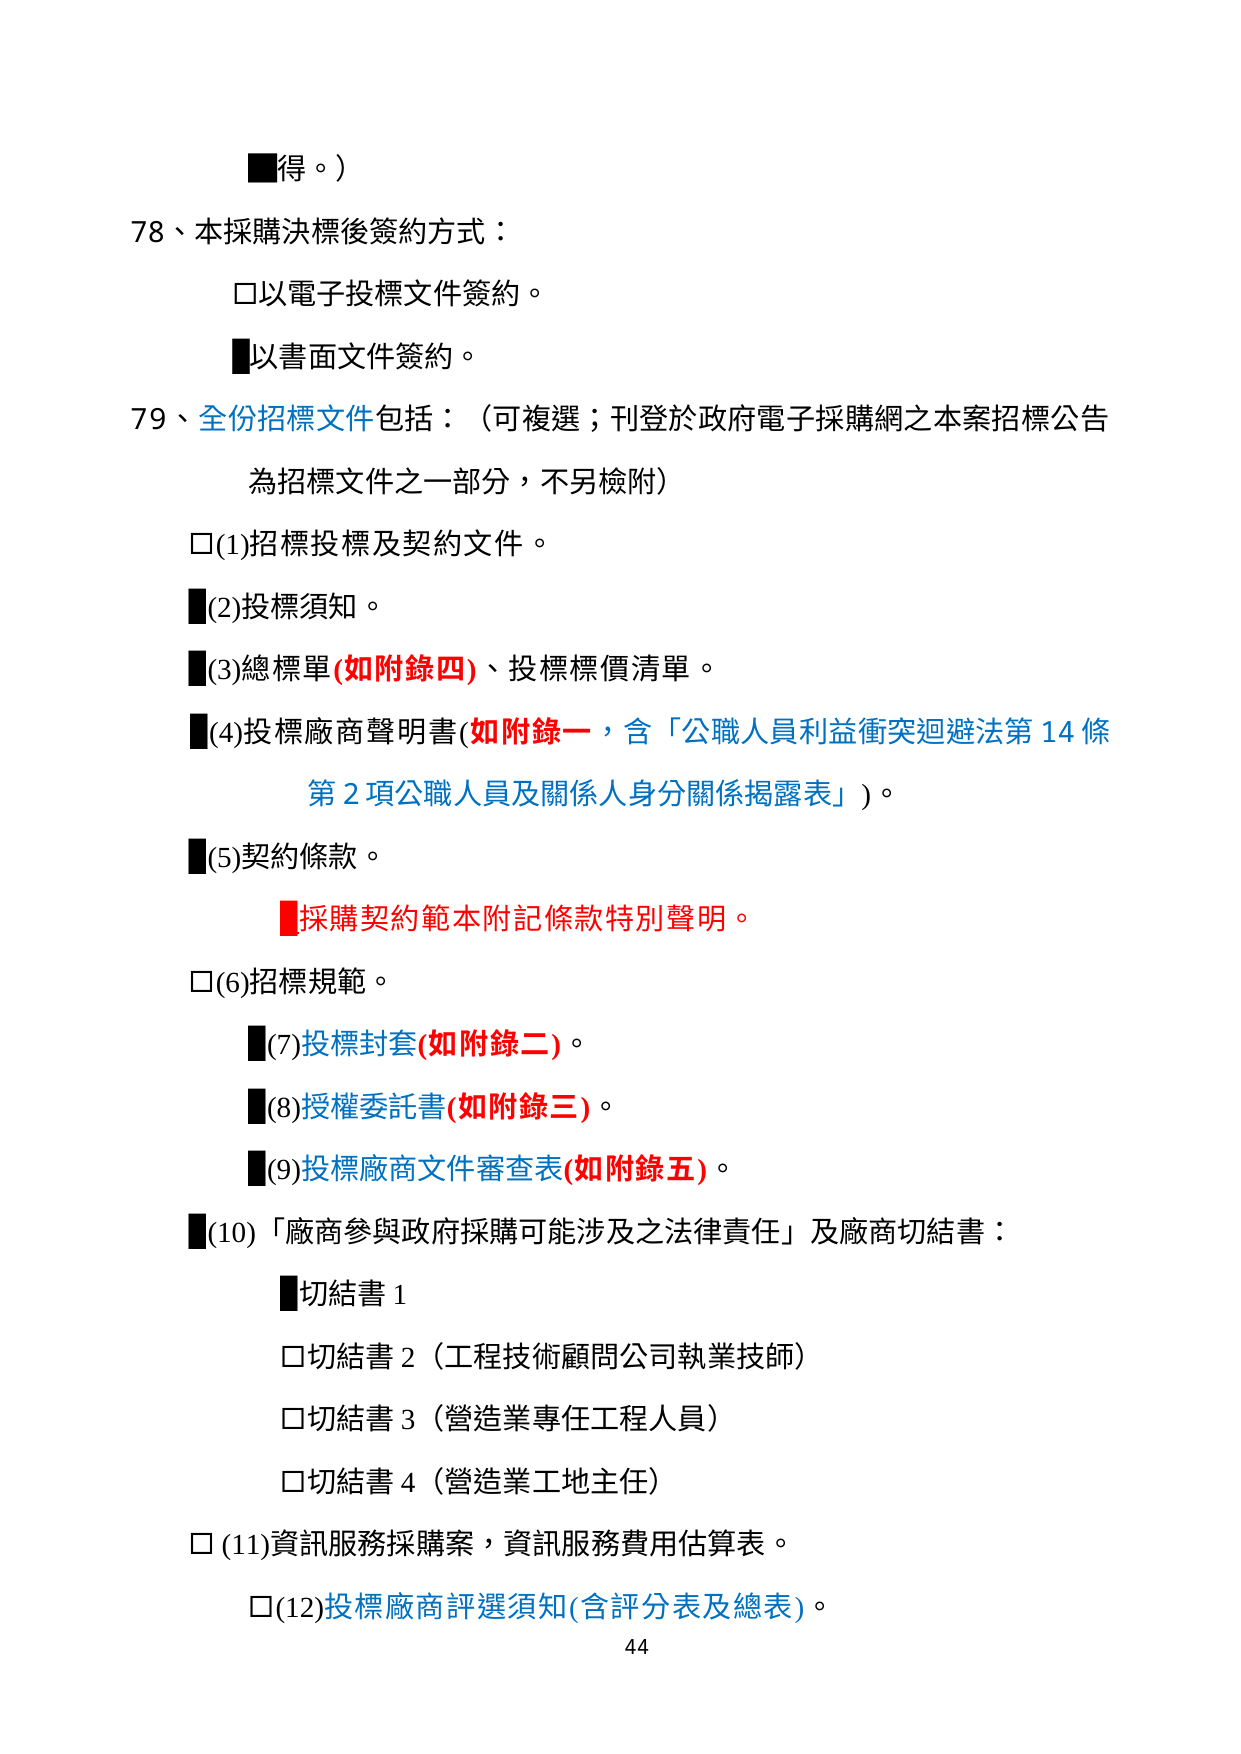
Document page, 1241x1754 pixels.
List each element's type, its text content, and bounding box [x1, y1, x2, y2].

text █切結書1 [280, 1250, 1110, 1313]
text █(3)總標單(如附錄四)、投標標價清單。 [130, 625, 1110, 688]
text █(2)投標須知。 [130, 563, 1110, 625]
text 切結書4（營造業工地主任） [280, 1438, 1110, 1500]
text █(5)契約條款。 [130, 813, 1110, 875]
text █(4)投標廠商聲明書(如附錄一，含「公職人員利益衝突迴避法第14條第2項公職人員及關係人身分關係揭露表」)。 [130, 688, 1110, 813]
list 本採購決標後簽約方式： [130, 188, 1110, 250]
list 全份招標文件包括：（可複選；刊登於政府電子採購網之本案招標公告為招標文件之一部分，不另檢附） [130, 375, 1110, 500]
text 以電子投標文件簽約。 [217, 250, 1110, 313]
text █(9)投標廠商文件審查表(如附錄五)。 [155, 1125, 1110, 1188]
text 切結書2（工程技術顧問公司執業技師） [280, 1313, 1110, 1375]
text █採購契約範本附記條款特別聲明。 [280, 875, 1110, 938]
text  (11)資訊服務採購案，資訊服務費用估算表。 [130, 1500, 1110, 1563]
text █(7)投標封套(如附錄二)。 [130, 1000, 1110, 1063]
text █(10)「廠商參與政府採購可能涉及之法律責任」及廠商切結書： [130, 1188, 1110, 1250]
text (12)投標廠商評選須知(含評分表及總表)。 [155, 1563, 1110, 1625]
text (6)招標規範。 [130, 938, 1110, 1000]
text █以書面文件簽約。 [217, 313, 1110, 375]
text █(8)授權委託書(如附錄三)。 [130, 1063, 1110, 1125]
text █得。） [248, 125, 1110, 188]
text 切結書3（營造業專任工程人員） [280, 1375, 1110, 1438]
text (1)招標投標及契約文件。 [130, 500, 1110, 563]
